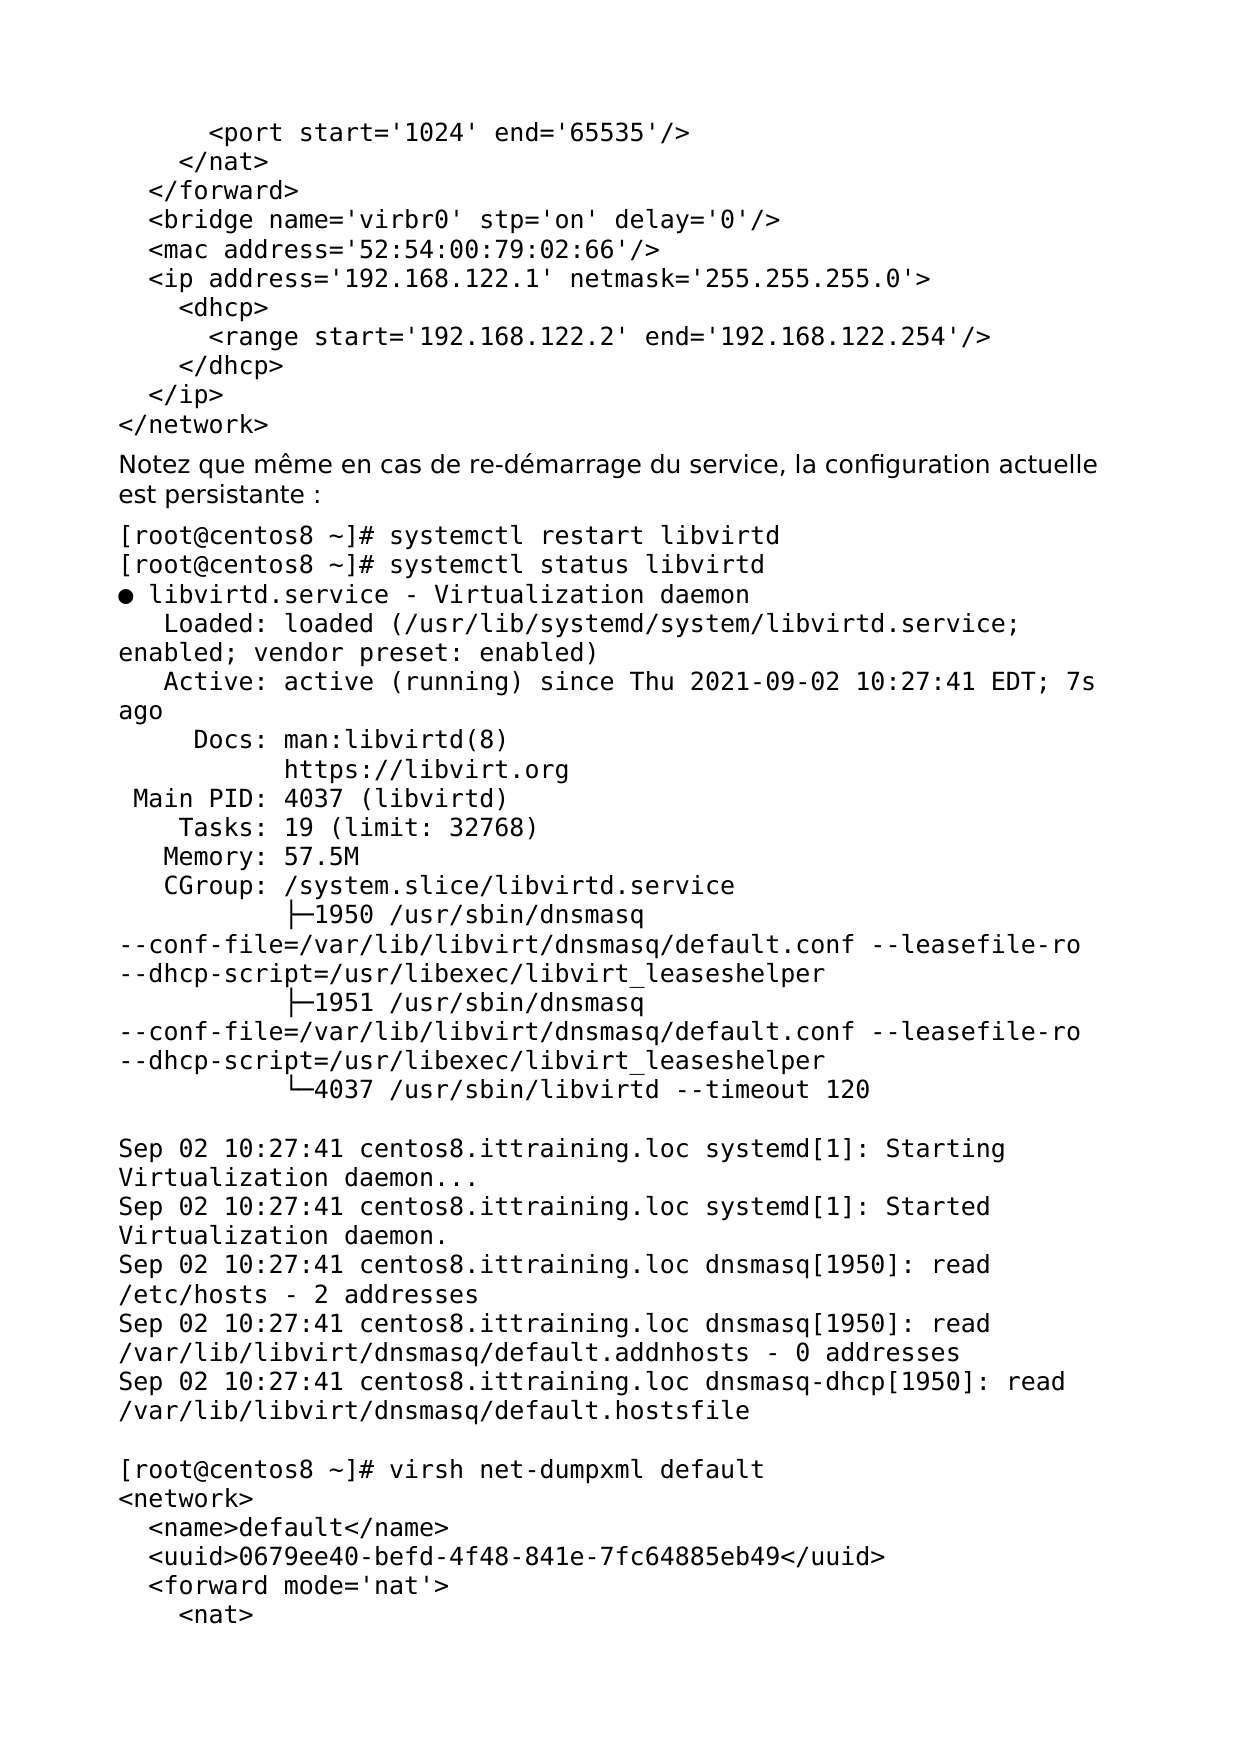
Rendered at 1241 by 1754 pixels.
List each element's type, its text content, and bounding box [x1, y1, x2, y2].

text Notez que même en cas de re-démarrage du service, la configuration actuelle est persistante : [118, 451, 1122, 509]
text [root@centos8 ~]# systemctl restart libvirtd [root@centos8 ~]# systemctl status libvirtd ● libvirtd.service - Virtualization daemon Loaded: loaded (/usr/lib/systemd/system/libvirtd.service; enabled; vendor preset: enabled) Active: active (running) since Thu 2021-09-02 10:27:41 EDT; 7s ago Docs: man:libvirtd(8) https://libvirt.org Main PID: 4037 (libvirtd) Tasks: 19 (limit: 32768) Memory: 57.5M CGroup: /system.slice/libvirtd.service ├─1950 /usr/sbin/dnsmasq --conf-file=/var/lib/libvirt/dnsmasq/default.conf --leasefile-ro --dhcp-script=/usr/libexec/libvirt_leaseshelper ├─1951 /usr/sbin/dnsmasq --conf-file=/var/lib/libvirt/dnsmasq/default.conf --leasefile-ro --dhcp-script=/usr/libexec/libvirt_leaseshelper └─4037 /usr/sbin/libvirtd --timeout 120 Sep 02 10:27:41 centos8.ittraining.loc systemd[1]: Starting Virtualization daemon... Sep 02 10:27:41 centos8.ittraining.loc systemd[1]: Started Virtualization daemon. Sep 02 10:27:41 centos8.ittraining.loc dnsmasq[1950]: read /etc/hosts - 2 addresses Sep 02 10:27:41 centos8.ittraining.loc dnsmasq[1950]: read /var/lib/libvirt/dnsmasq/default.addnhosts - 0 addresses Sep 02 10:27:41 centos8.ittraining.loc dnsmasq-dhcp[1950]: read /var/lib/libvirt/dnsmasq/default.hostsfile [root@centos8 ~]# virsh net-dumpxml default <network> <name>default</name> <uuid>0679ee40-befd-4f48-841e-7fc64885eb49</uuid> <forward mode='nat'> <nat> [118, 522, 1122, 1630]
text <port start='1024' end='65535'/> </nat> </forward> <bridge name='virbr0' stp='on' delay='0'/> <mac address='52:54:00:79:02:66'/> <ip address='192.168.122.1' netmask='255.255.255.0'> <dhcp> <range start='192.168.122.2' end='192.168.122.254'/> </dhcp> </ip> </network> [118, 118, 1122, 439]
